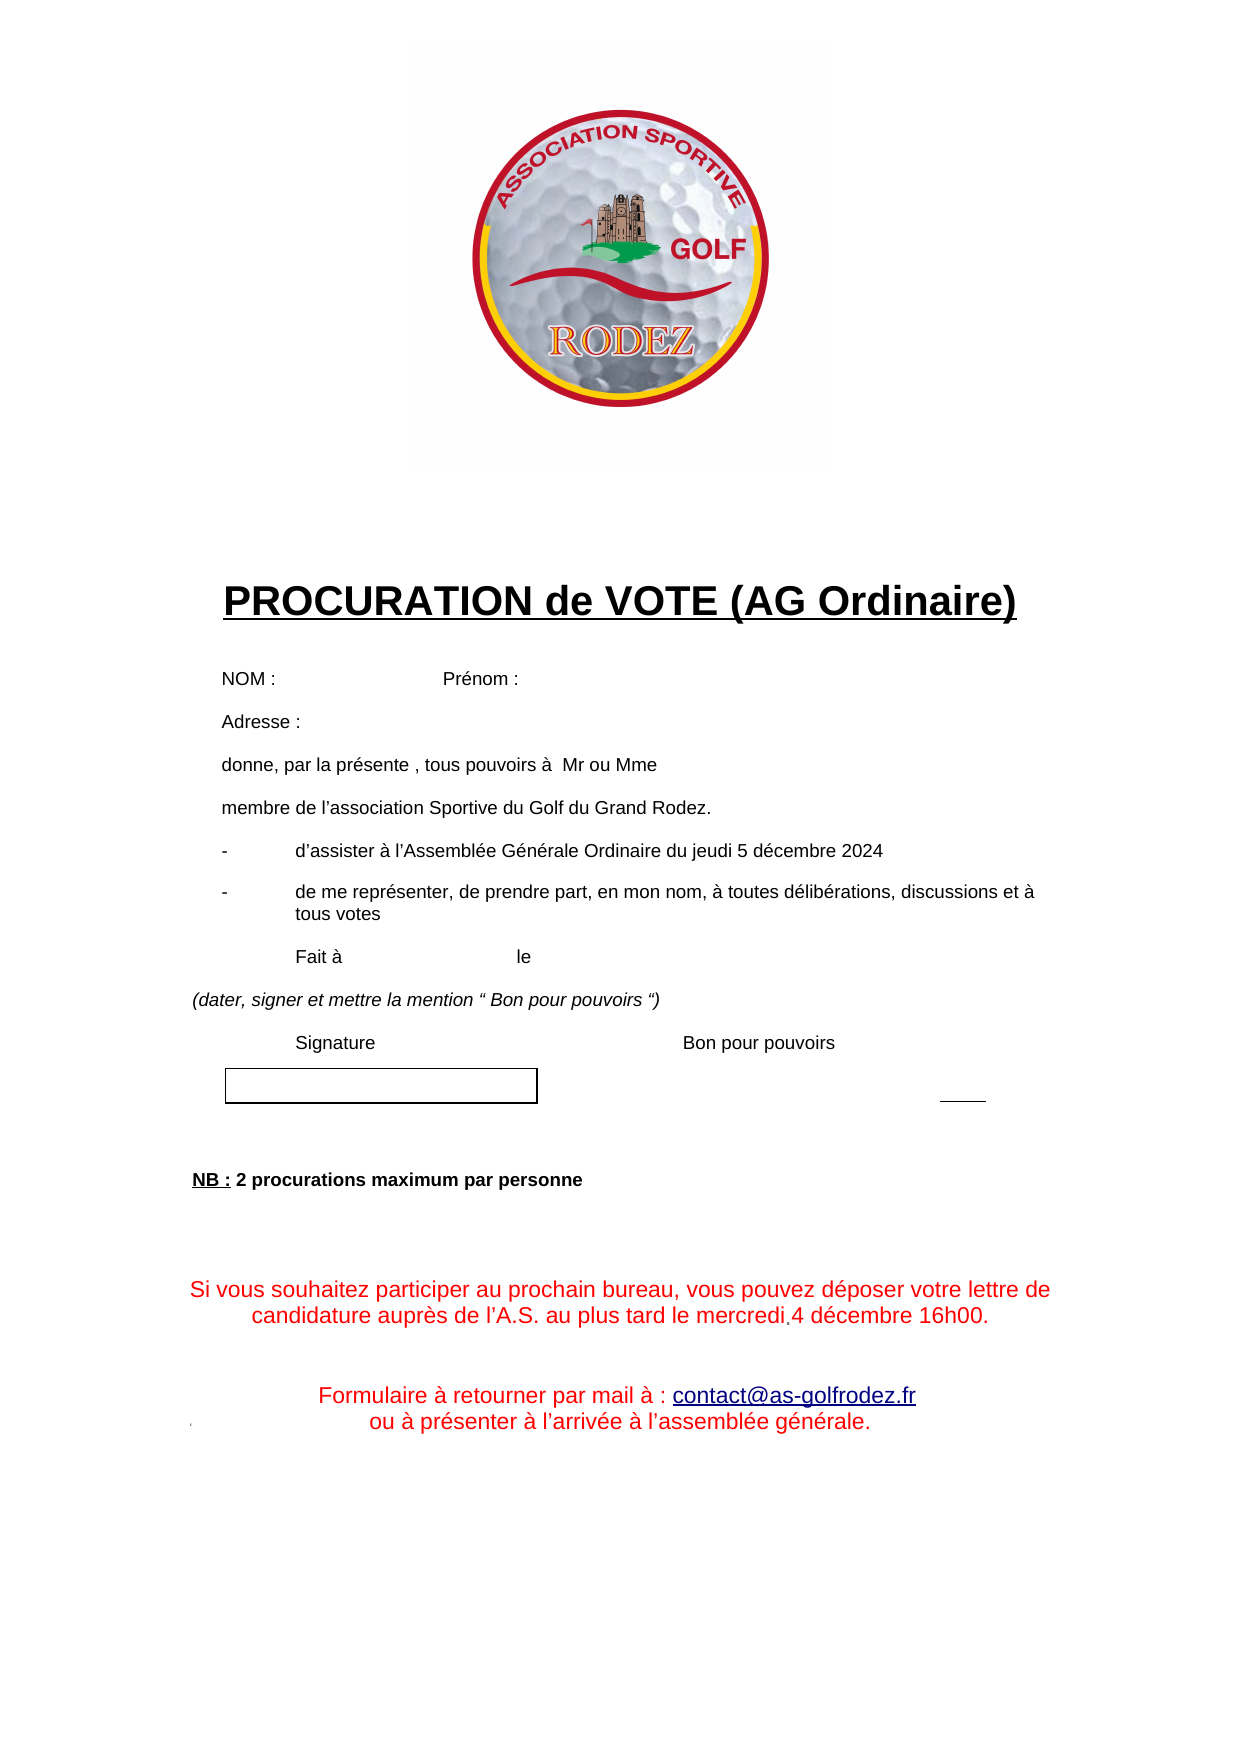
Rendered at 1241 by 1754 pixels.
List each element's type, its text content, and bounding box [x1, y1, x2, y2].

text Signature Bon pour pouvoirs [266, 1032, 1093, 1053]
text NB : 2 procurations maximum par personne [192, 1168, 1093, 1190]
text Formulaire à retourner par mail à : contact@as-golfrodez.fr [148, 1382, 1093, 1408]
text Si vous souhaitez participer au prochain bureau, vous pouvez déposer votre lettre de candidature auprès de l’A.S. au plus tard le mercredi 4 décembre 16h00. [148, 1276, 1093, 1329]
text membre de l’association Sportive du Golf du Grand Rodez. [148, 797, 1093, 818]
text Adresse : [148, 711, 1093, 732]
text - d’assister à l’Assemblée Générale Ordinaire du jeudi 5 décembre 2024 [148, 840, 1093, 862]
text PROCURATION de VOTE (AG Ordinaire) [148, 577, 1093, 624]
text NOM : Prénom : [148, 668, 1093, 689]
text ou à présenter à l’arrivée à l’assemblée générale. [148, 1408, 1093, 1434]
text (dater, signer et mettre la mention “ Bon pour pouvoirs “) [192, 989, 1093, 1010]
text - de me représenter, de prendre part, en mon nom, à toutes délibérations, discussions et à tous votes [148, 881, 1093, 924]
text donne, par la présente , tous pouvoirs à Mr ou Mme [148, 754, 1093, 775]
text Fait à le [148, 946, 1093, 967]
